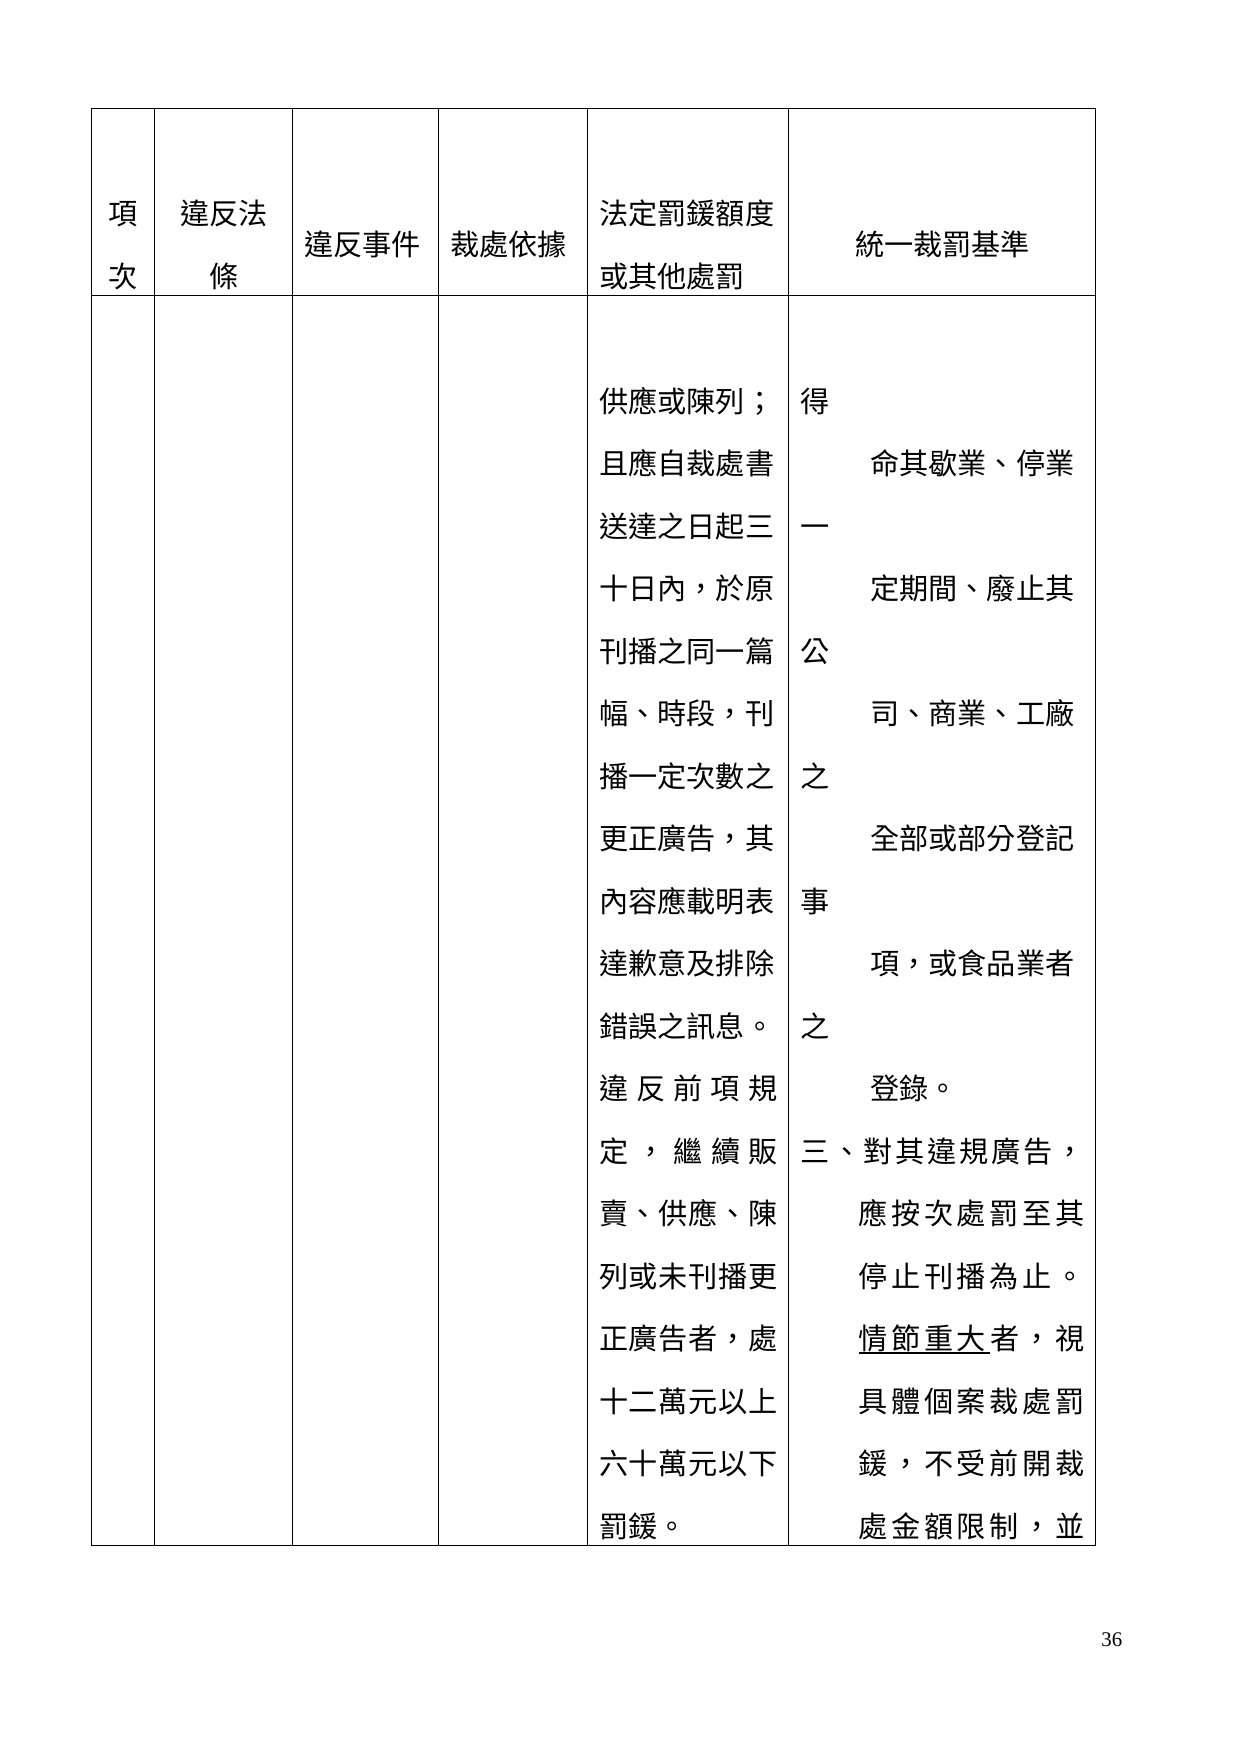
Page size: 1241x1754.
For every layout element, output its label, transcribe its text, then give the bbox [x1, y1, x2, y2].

table_header 違反法條 [155, 109, 292, 295]
table_cell [92, 296, 154, 1545]
table_cell [155, 296, 292, 1545]
table_header 裁處依據 [439, 109, 587, 295]
table_cell [439, 296, 587, 1545]
table_cell [293, 296, 438, 1545]
table_header 法定罰鍰額度或其他處罰 [588, 109, 788, 295]
table_header 統一裁罰基準 [789, 109, 1095, 295]
table_cell 得 命其歇業、停業一 定期間、廢止其公 司、商業、工廠之 全部或部分登記事 項，或食品業者之 登錄。 三、對其違規廣告，應按次處罰至其停止刊播為止。情節重大者，視具體個案裁處罰鍰，不受前開裁處金額限制，並 [789, 296, 1095, 1545]
table_cell 供應或陳列；且應自裁處書送達之日起三十日內，於原刊播之同一篇幅、時段，刊播一定次數之更正廣告，其內容應載明表達歉意及排除錯誤之訊息。 違反前項規定，繼續販賣、供應、陳列或未刊播更正廣告者，處十二萬元以上六十萬元以下罰鍰。 [588, 296, 788, 1545]
table_header 違反事件 [293, 109, 438, 295]
table_header 項 次 [92, 109, 154, 295]
